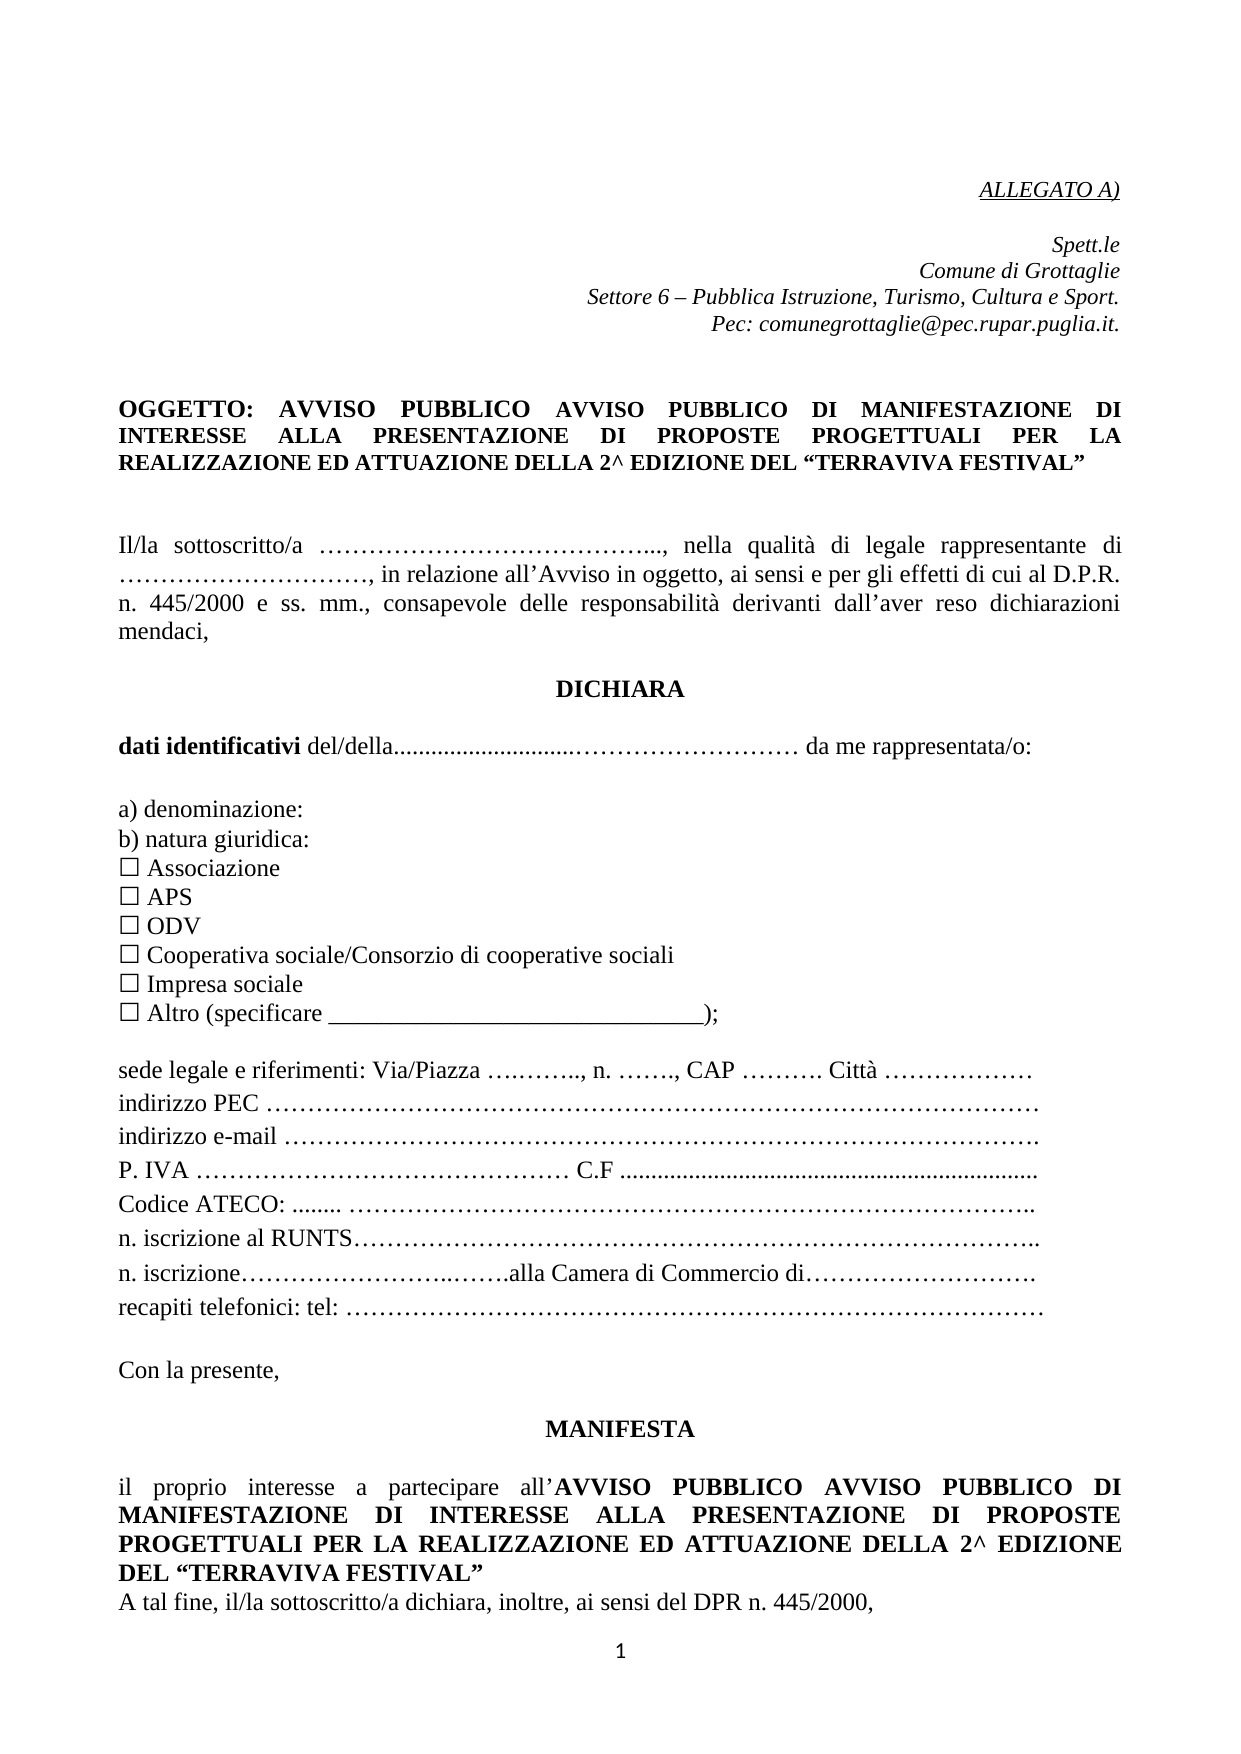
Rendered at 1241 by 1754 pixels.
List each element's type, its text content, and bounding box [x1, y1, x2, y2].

text ☐ Associazione [118, 853, 1122, 882]
text n. iscrizione al RUNTS……………………………………………………………………….. [118, 1223, 1122, 1252]
text indirizzo e-mail ………………………………………………………………………………. [118, 1121, 1122, 1150]
text sede legale e riferimenti: Via/Piazza ….…….., n. ……., CAP ………. Città ……………… [118, 1055, 1122, 1084]
text MANIFESTA [118, 1414, 1122, 1443]
text DICHIARA [118, 674, 1122, 703]
text ☐ ODV [118, 911, 1122, 940]
text P. IVA ……………………………………… C.F ................................................................... [118, 1155, 1122, 1184]
text ☐ Cooperativa sociale/Consorzio di cooperative sociali [118, 940, 1122, 969]
text A tal fine, il/la sottoscritto/a dichiara, inoltre, ai sensi del DPR n. 445/2000, [118, 1587, 1122, 1615]
text il proprio interesse a partecipare all’AVVISO PUBBLICO AVVISO PUBBLICO DI MANIFESTAZIONE DI INTERESSE ALLA PRESENTAZIONE DI PROPOSTE PROGETTUALI PER LA REALIZZAZIONE ED ATTUAZIONE DELLA 2^ EDIZIONE DEL “TERRAVIVA FESTIVAL” [118, 1472, 1122, 1587]
text Il/la sottoscritto/a …………………………………..., nella qualità di legale rappresentante di …………………………, in relazione all’Avviso in oggetto, ai sensi e per gli effetti di cui al D.P.R. n. 445/2000 e ss. mm., consapevole delle responsabilità derivanti dall’aver reso dichiarazioni mendaci, [118, 530, 1122, 645]
text b) natura giuridica: [118, 824, 1122, 853]
text recapiti telefonici: tel: ………………………………………………………………………… [118, 1292, 1122, 1320]
text ☐ Altro (specificare ______________________________); [118, 998, 1122, 1027]
text ☐ Impresa sociale [118, 969, 1122, 998]
text a) denominazione: [118, 794, 1122, 823]
text Settore 6 – Pubblica Istruzione, Turismo, Cultura e Sport. [118, 283, 1122, 310]
text Con la presente, [118, 1356, 1122, 1384]
text Spett.le [118, 231, 1122, 257]
text indirizzo PEC ………………………………………………………………………………… [118, 1088, 1122, 1117]
text ALLEGATO A) [118, 176, 1122, 202]
text n. iscrizione……………………..…….alla Camera di Commercio di………………………. [118, 1258, 1122, 1286]
text Comune di Grottaglie [118, 257, 1122, 283]
text ☐ APS [118, 882, 1122, 911]
text Codice ATECO: ........ ……………………………………………………………………….. [118, 1189, 1122, 1218]
text dati identificativi del/della.............................……………………… da me rappresentata/o: [118, 731, 1122, 794]
text OGGETTO: AVVISO PUBBLICO AVVISO PUBBLICO DI MANIFESTAZIONE DI INTERESSE ALLA PRESENTAZIONE DI PROPOSTE PROGETTUALI PER LA REALIZZAZIONE ED ATTUAZIONE DELLA 2^ EDIZIONE DEL “TERRAVIVA FESTIVAL” [118, 394, 1122, 475]
text Pec: comunegrottaglie@pec.rupar.puglia.it. [118, 310, 1122, 336]
